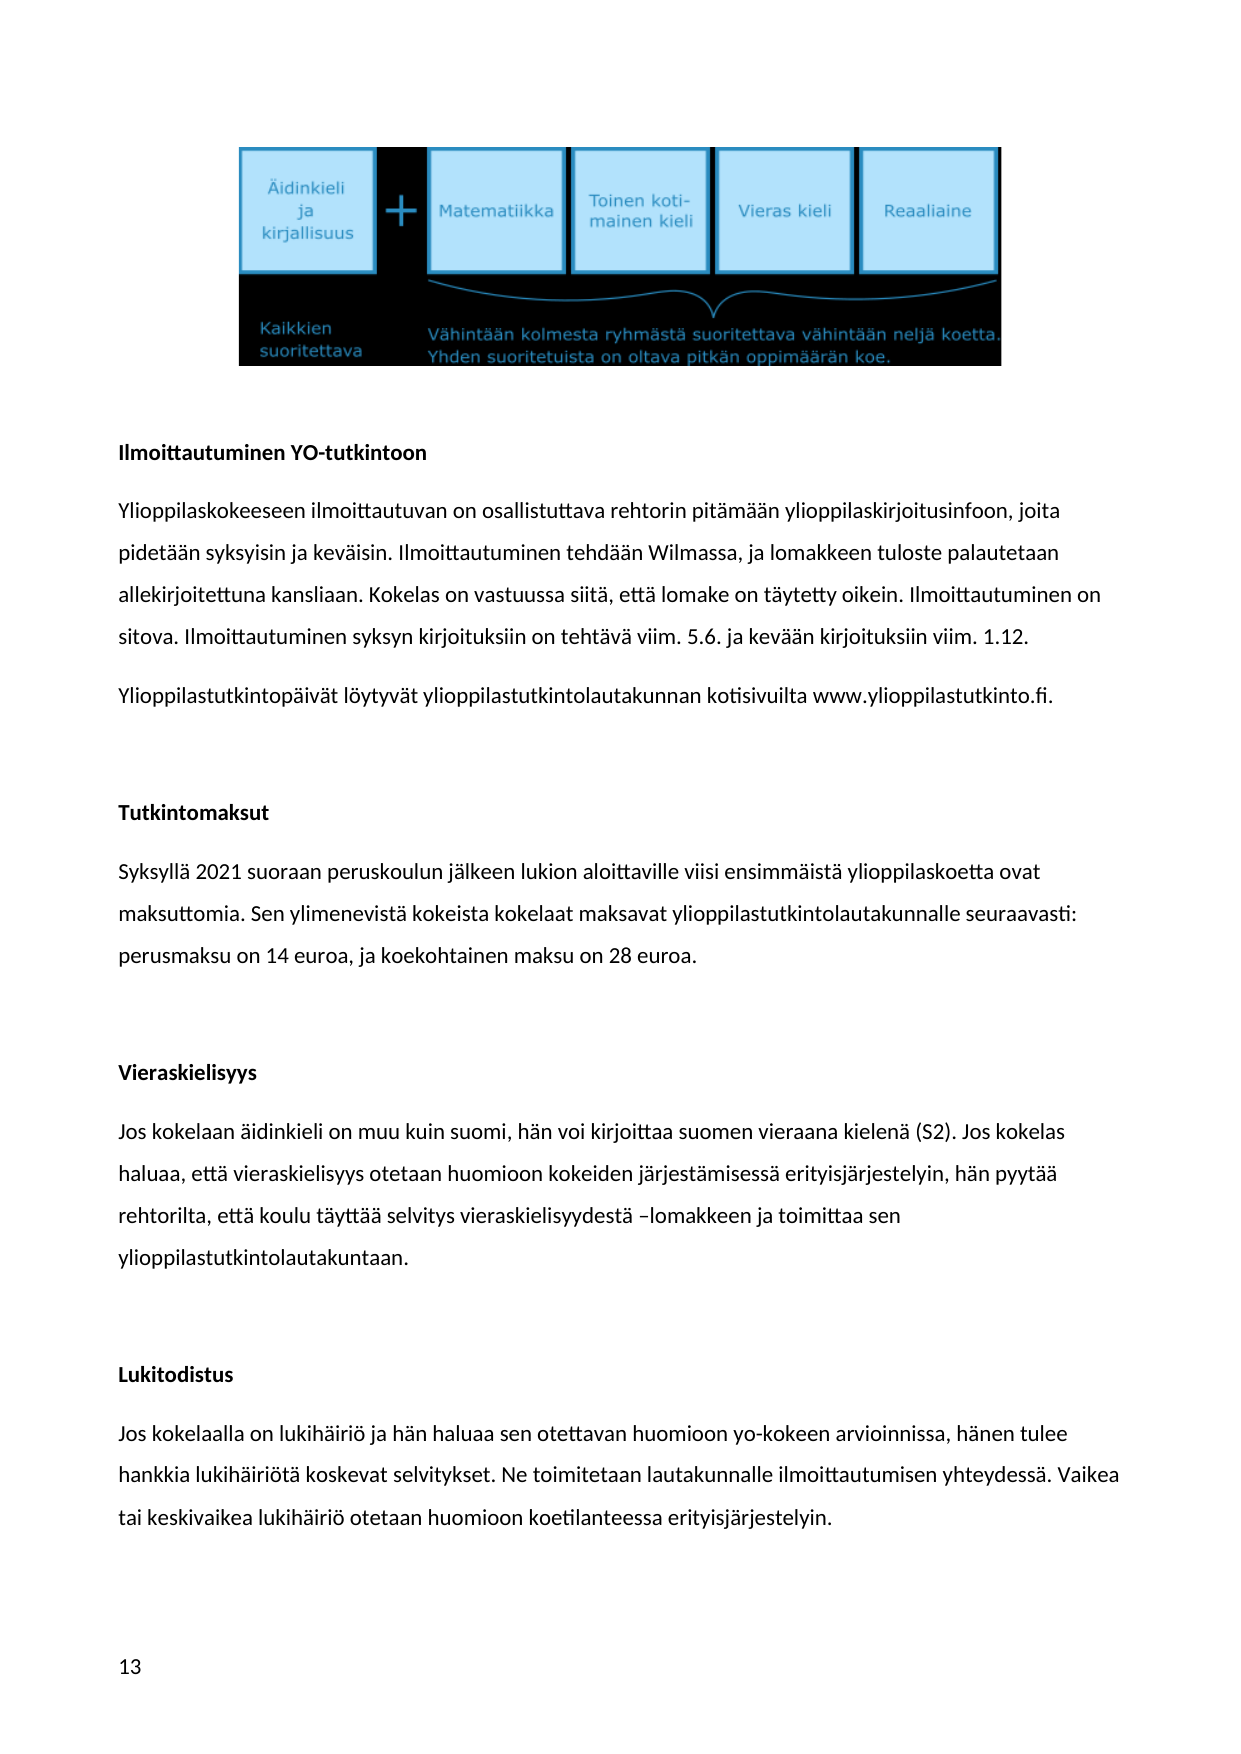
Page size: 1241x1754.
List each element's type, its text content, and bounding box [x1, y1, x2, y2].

text Lukitodistus [118, 1360, 1122, 1388]
text Ylioppilaskokeeseen ilmoittautuvan on osallistuttava rehtorin pitämään ylioppilaskirjoitusinfoon, joita pidetään syksyisin ja keväisin. Ilmoittautuminen tehdään Wilmassa, ja lomakkeen tuloste palautetaan allekirjoitettuna kansliaan. Kokelas on vastuussa siitä, että lomake on täytetty oikein. Ilmoittautuminen on sitova. Ilmoittautuminen syksyn kirjoituksiin on tehtävä viim. 5.6. ja kevään kirjoituksiin viim. 1.12. [118, 496, 1122, 650]
text Ylioppilastutkintopäivät löytyvät ylioppilastutkintolautakunnan kotisivuilta www.ylioppilastutkinto.fi. [118, 681, 1122, 709]
text Ilmoittautuminen YO-tutkintoon [118, 438, 1122, 466]
text Jos kokelaan äidinkieli on muu kuin suomi, hän voi kirjoittaa suomen vieraana kielenä (S2). Jos kokelas haluaa, että vieraskielisyys otetaan huomioon kokeiden järjestämisessä erityisjärjestelyin, hän pyytää rehtorilta, että koulu täyttää selvitys vieraskielisyydestä –lomakkeen ja toimittaa sen ylioppilastutkintolautakuntaan. [118, 1117, 1122, 1271]
text Vieraskielisyys [118, 1058, 1122, 1086]
picture [238, 147, 1002, 366]
text Syksyllä 2021 suoraan peruskoulun jälkeen lukion aloittaville viisi ensimmäistä ylioppilaskoetta ovat maksuttomia. Sen ylimenevistä kokeista kokelaat maksavat ylioppilastutkintolautakunnalle seuraavasti: perusmaksu on 14 euroa, ja koekohtainen maksu on 28 euroa. [118, 857, 1122, 969]
text Jos kokelaalla on lukihäiriö ja hän haluaa sen otettavan huomioon yo-kokeen arvioinnissa, hänen tulee hankkia lukihäiriötä koskevat selvitykset. Ne toimitetaan lautakunnalle ilmoittautumisen yhteydessä. Vaikea tai keskivaikea lukihäiriö otetaan huomioon koetilanteessa erityisjärjestelyin. [118, 1419, 1122, 1531]
text Tutkintomaksut [118, 798, 1122, 826]
